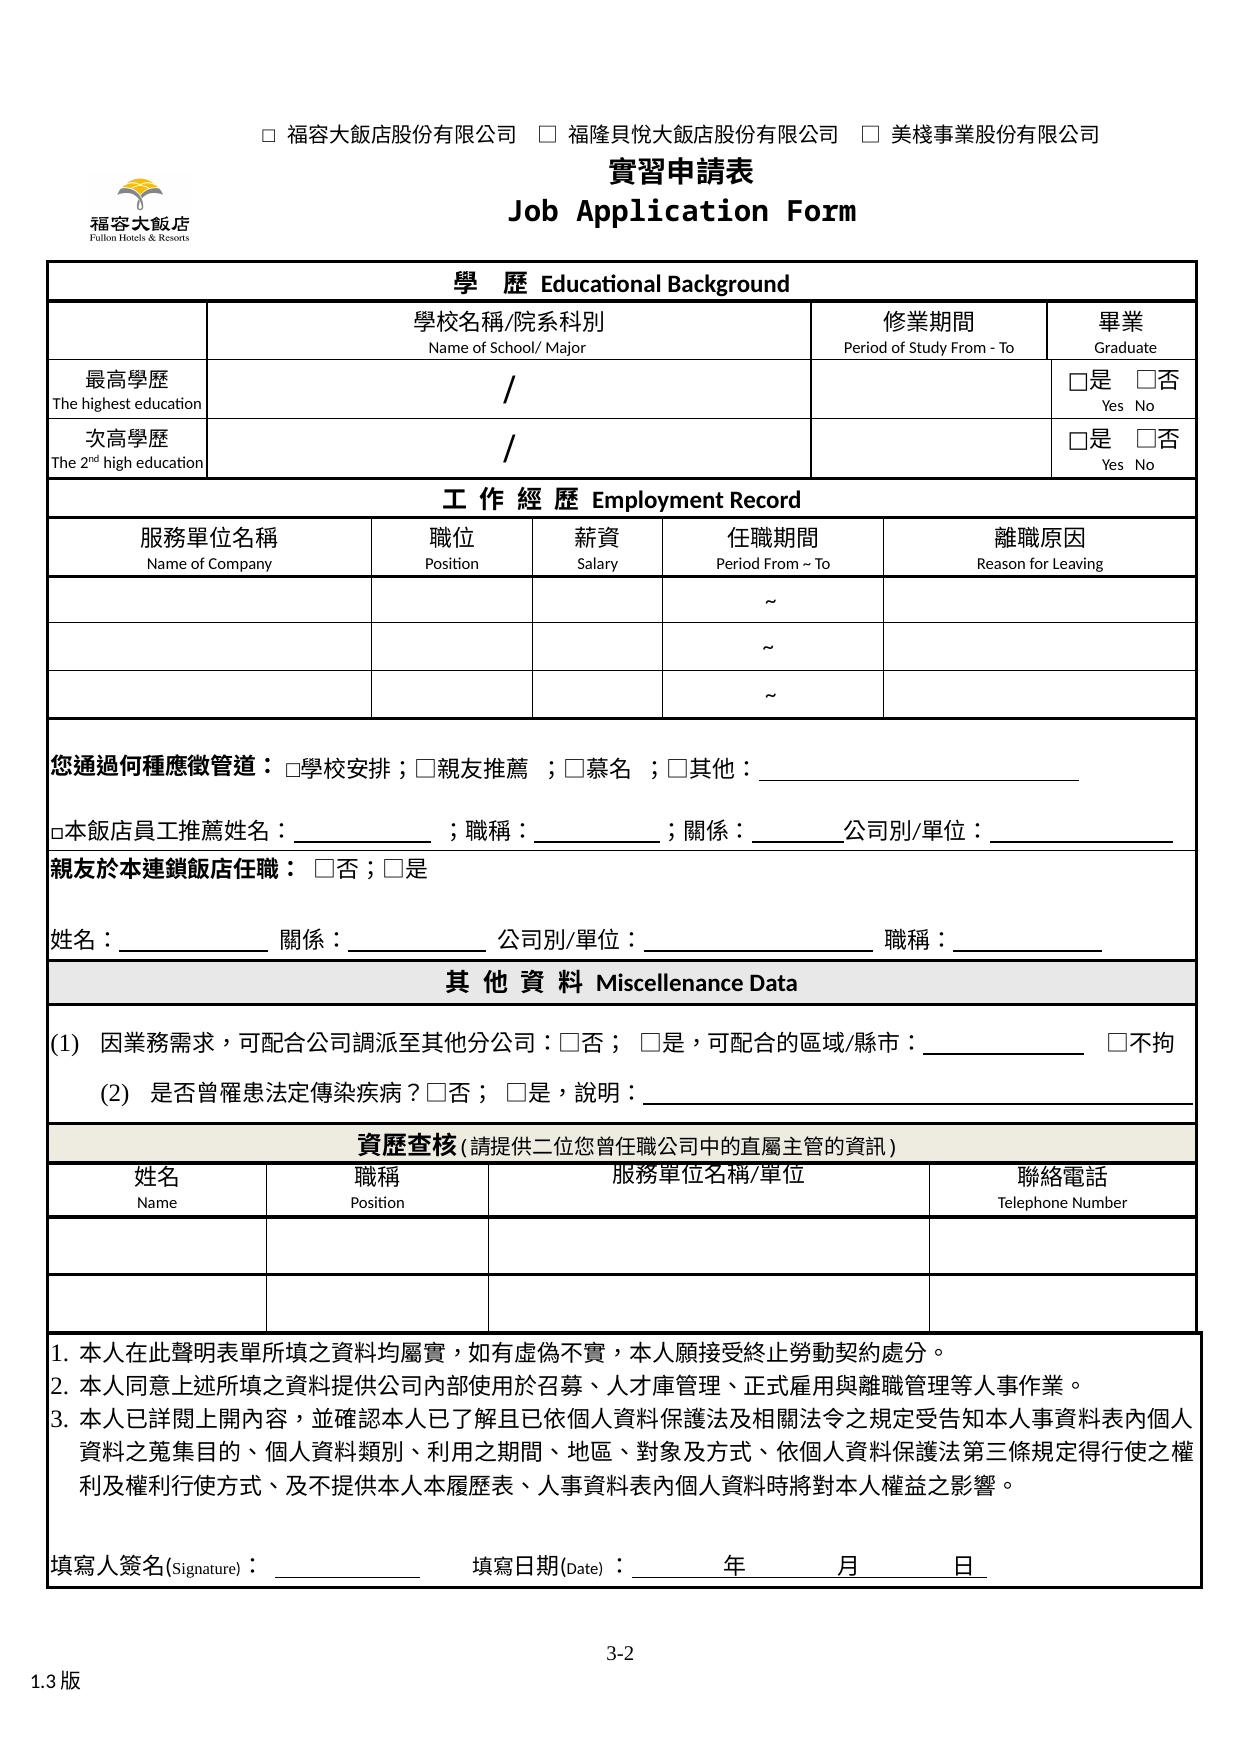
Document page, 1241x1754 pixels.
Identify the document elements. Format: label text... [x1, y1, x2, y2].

table_cell [533, 623, 662, 669]
table_cell 修業期間 Period of Study From - To [812, 303, 1046, 358]
table_cell [49, 303, 206, 358]
table_cell [930, 1219, 1195, 1272]
table_cell 服務單位名稱/單位 Name of Company/ Department [489, 1165, 929, 1215]
table_cell 職稱 Position [267, 1165, 488, 1215]
table_cell 畢業 Graduate [1048, 303, 1195, 358]
table_cell 工 作 經 歷 Employment Record [49, 480, 1195, 516]
table_cell [884, 671, 1195, 717]
table_cell 您通過何種應徵管道： [49, 720, 283, 813]
table_cell 薪資 Salary [533, 519, 662, 575]
table_cell [267, 1219, 488, 1272]
table_cell [267, 1276, 488, 1331]
table_cell [372, 578, 532, 622]
table_cell ~ [663, 578, 883, 622]
table_cell [533, 671, 662, 717]
table_cell 本人在此聲明表單所填之資料均屬實，如有虛偽不實，本人願接受終止勞動契約處分。 本人同意上述所填之資料提供公司內部使用於召募、人才庫管理、正式雇用與離職管理等人事作業。 本人已詳閱上開內容，並確認本人已了解且已依個人資料保護法及相關法令之規定受告知本人事資料表內個人資料之蒐集目的、個人資料類別、利用之期間、地區、對象及方式、依個人資料保護法第三條規定得行使之權利及權利行使方式、及不提供本人本履歷表、人事資料表內個人資料時將對本人權益之影響。 填寫人簽名(Signature)： 填寫日期(Date) ： 年 月 日 [49, 1335, 1200, 1586]
table_cell [49, 1219, 266, 1272]
table_cell □學校安排；□親友推薦 ；□慕名 ；□其他： [283, 720, 1195, 813]
table_cell / [208, 360, 810, 417]
table_cell [49, 1276, 266, 1331]
table_cell [812, 419, 1051, 477]
table_cell 離職原因 Reason for Leaving [884, 519, 1195, 575]
table_cell [49, 578, 371, 622]
table_cell 資歷查核(請提供二位您曾任職公司中的直屬主管的資訊) [49, 1125, 1195, 1161]
table_cell 最高學歷 The highest education [49, 360, 206, 417]
table_cell 服務單位名稱 Name of Company [49, 519, 371, 575]
table_cell 職位 Position [372, 519, 532, 575]
table_cell 任職期間 Period From ~ To [663, 519, 883, 575]
table_header 學 歷 Educational Background [49, 263, 1195, 299]
table_cell [533, 578, 662, 622]
table_cell [930, 1276, 1195, 1331]
table_cell □是 □否 Yes No [1052, 419, 1195, 477]
table_cell 次高學歷 The 2nd high education [49, 419, 206, 477]
table_cell [372, 671, 532, 717]
table_cell ~ [663, 623, 883, 669]
table_cell [49, 623, 371, 669]
table_cell □本飯店員工推薦姓名： ；職稱： ；關係： 公司別/單位： [49, 813, 1195, 850]
table_cell 學校名稱/院系科別 Name of School/ Major [208, 303, 810, 358]
table_cell [884, 578, 1195, 622]
table_cell [372, 623, 532, 669]
table_cell ~ [663, 671, 883, 717]
table_cell [489, 1276, 929, 1331]
table_cell 姓名 Name [49, 1165, 266, 1215]
table_cell / [208, 419, 810, 477]
table_cell 其 他 資 料 Miscellenance Data [49, 962, 1195, 1003]
table_cell [884, 623, 1195, 669]
table_cell [49, 671, 371, 717]
table_cell [812, 360, 1051, 417]
table_cell [489, 1219, 929, 1272]
table_cell 聯絡電話 Telephone Number [930, 1165, 1195, 1215]
table_cell 親友於本連鎖飯店任職： □否；□是 姓名： 關係： 公司別/單位： 職稱： [49, 851, 1195, 959]
table_cell □是 □否 Yes No [1052, 360, 1195, 417]
table_cell 因業務需求，可配合公司調派至其他分公司：□否； □是，可配合的區域/縣市： □不拘 是否曾罹患法定傳染疾病？□否； □是，說明： [49, 1006, 1195, 1122]
